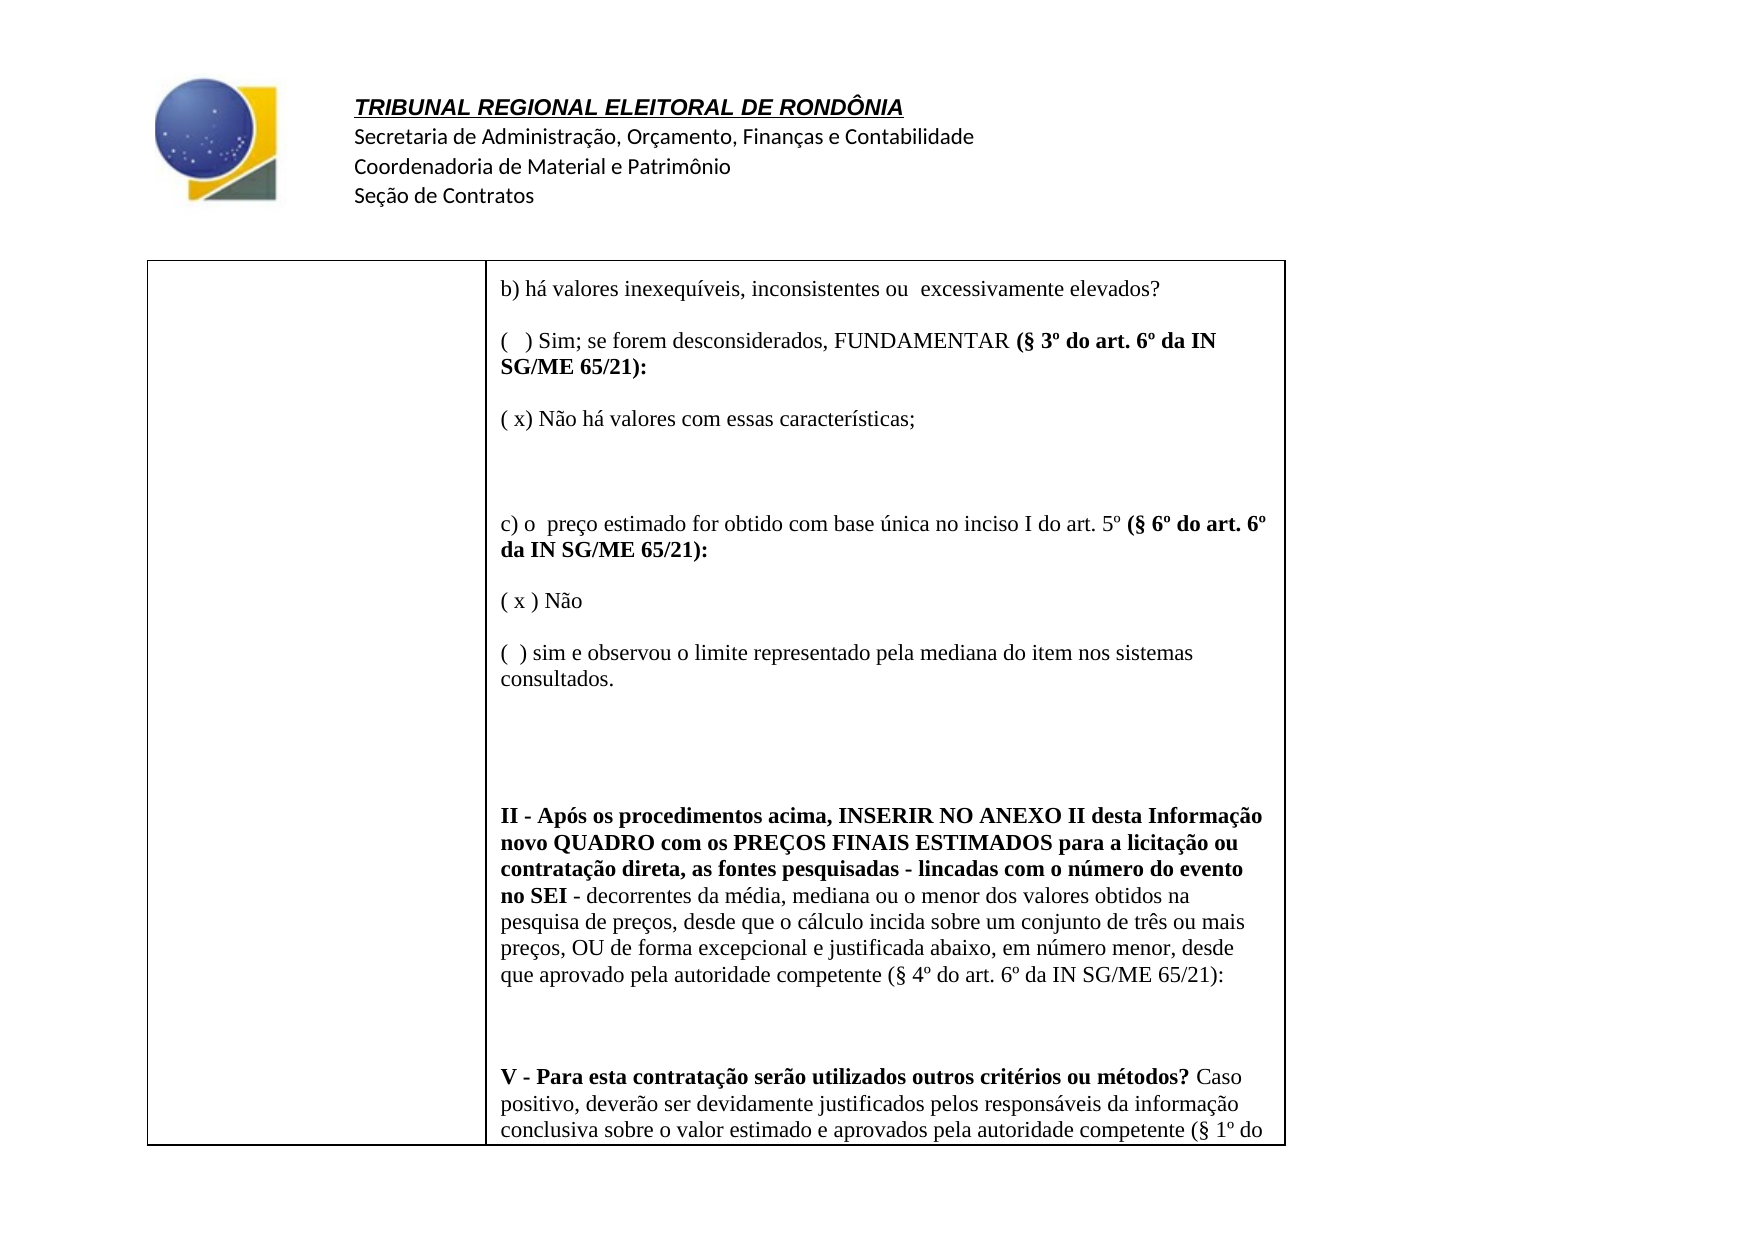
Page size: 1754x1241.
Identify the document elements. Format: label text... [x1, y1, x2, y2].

table_cell b) há valores inexequíveis, inconsistentes ou excessivamente elevados? ( ) Sim; se forem desconsiderados, FUNDAMENTAR (§ 3º do art. 6º da IN SG/ME 65/21): ( x) Não há valores com essas características; c) o preço estimado for obtido com base única no inciso I do art. 5º (§ 6º do art. 6º da IN SG/ME 65/21): ( x ) Não ( ) sim e observou o limite representado pela mediana do item nos sistemas consultados. II - Após os procedimentos acima, INSERIR NO ANEXO II desta Informação novo QUADRO com os PREÇOS FINAIS ESTIMADOS para a licitação ou contratação direta, as fontes pesquisadas - lincadas com o número do evento no SEI - decorrentes da média, mediana ou o menor dos valores obtidos na pesquisa de preços, desde que o cálculo incida sobre um conjunto de três ou mais preços, OU de forma excepcional e justificada abaixo, em número menor, desde que aprovado pela autoridade competente (§ 4º do art. 6º da IN SG/ME 65/21): V - Para esta contratação serão utilizados outros critérios ou métodos? Caso positivo, deverão ser devidamente justificados pelos responsáveis da informação conclusiva sobre o valor estimado e aprovados pela autoridade competente (§ 1º do [487, 261, 1284, 1144]
table_cell [148, 261, 485, 1144]
